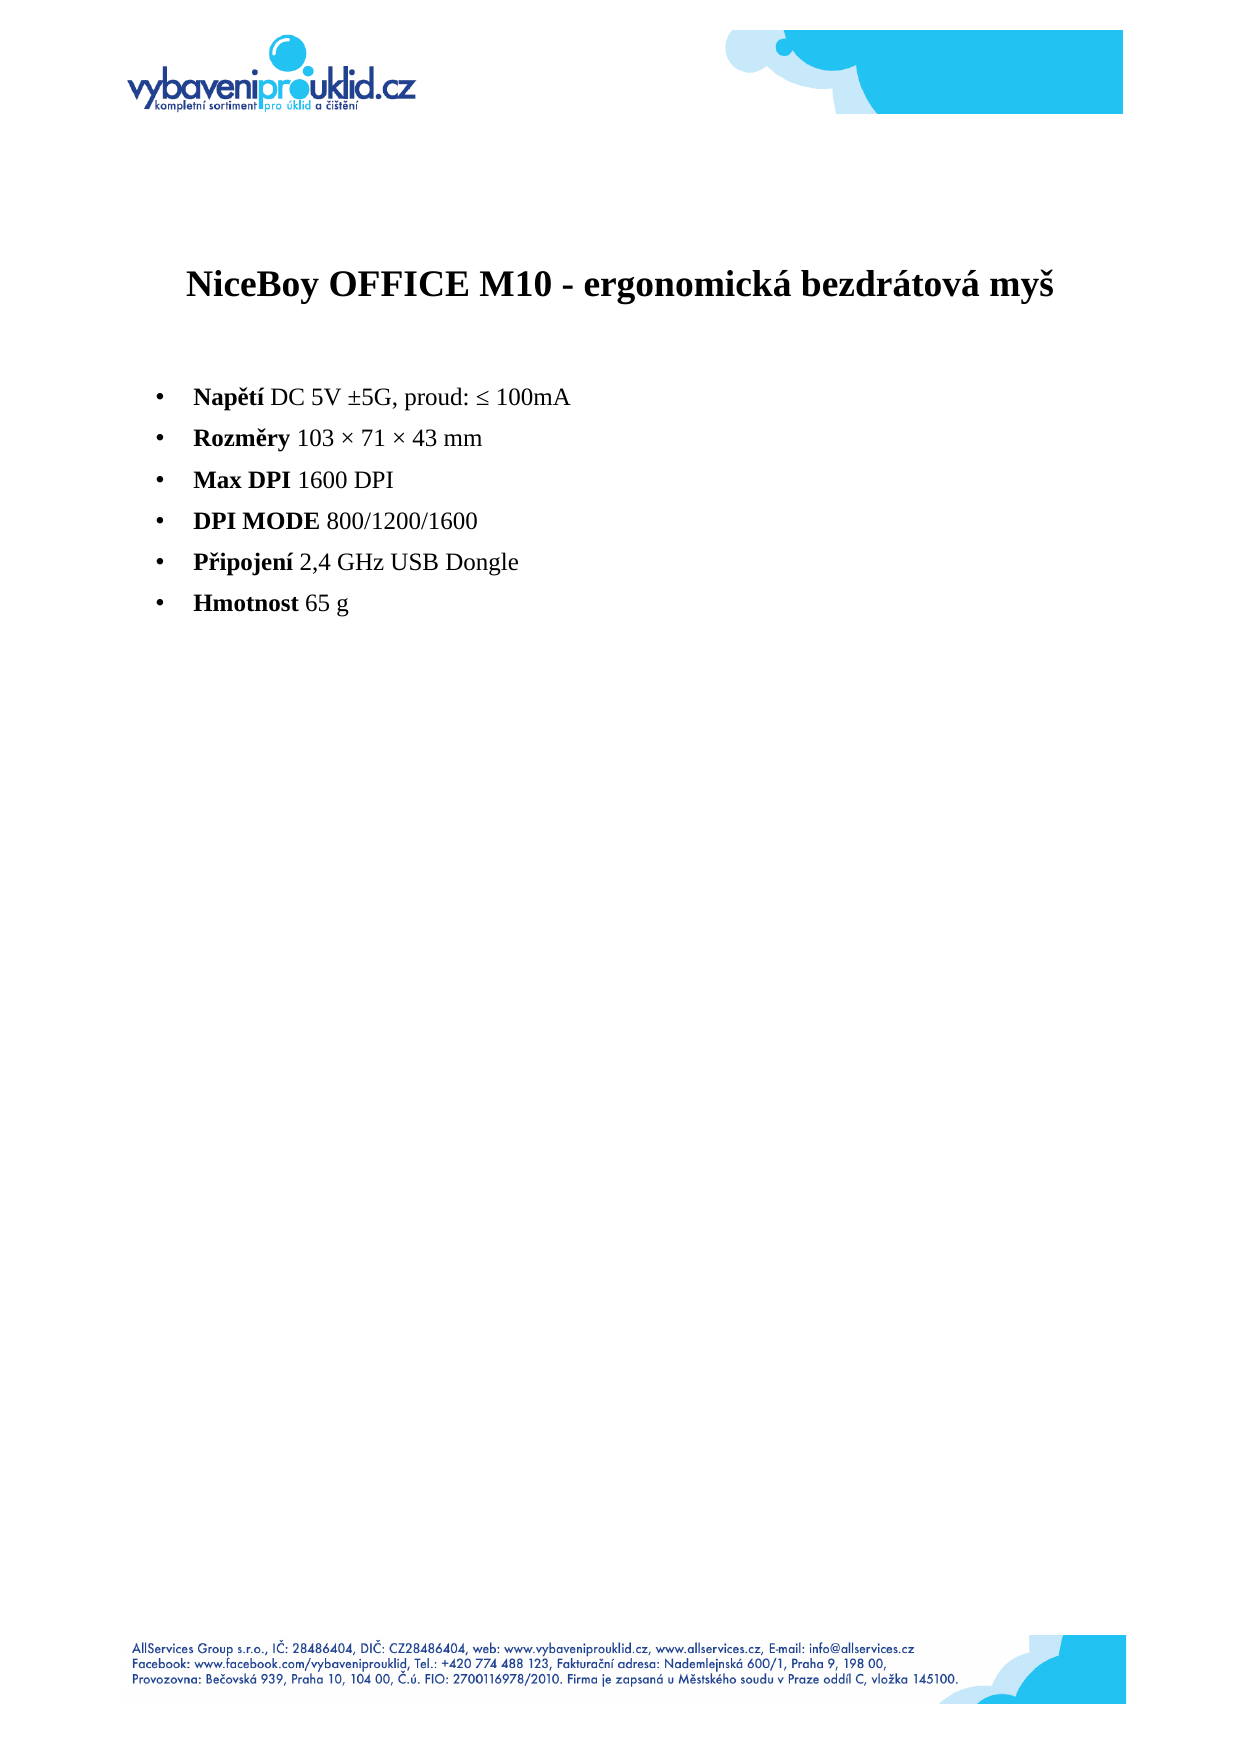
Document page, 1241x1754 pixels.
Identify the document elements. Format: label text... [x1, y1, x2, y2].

picture [122, 1635, 1127, 1704]
list Rozměry 103 × 71 × 43 mm [156, 423, 1122, 452]
list Hmotnost 65 g [156, 588, 1122, 617]
picture [119, 28, 1123, 114]
list DPI MODE 800/1200/1600 [156, 506, 1122, 535]
list Připojení 2,4 GHz USB Dongle [156, 547, 1122, 576]
list Max DPI 1600 DPI [156, 465, 1122, 493]
list Napětí DC 5V ±5G, proud: ≤ 100mA [156, 382, 1122, 411]
text NiceBoy OFFICE M10 - ergonomická bezdrátová myš [118, 262, 1122, 305]
